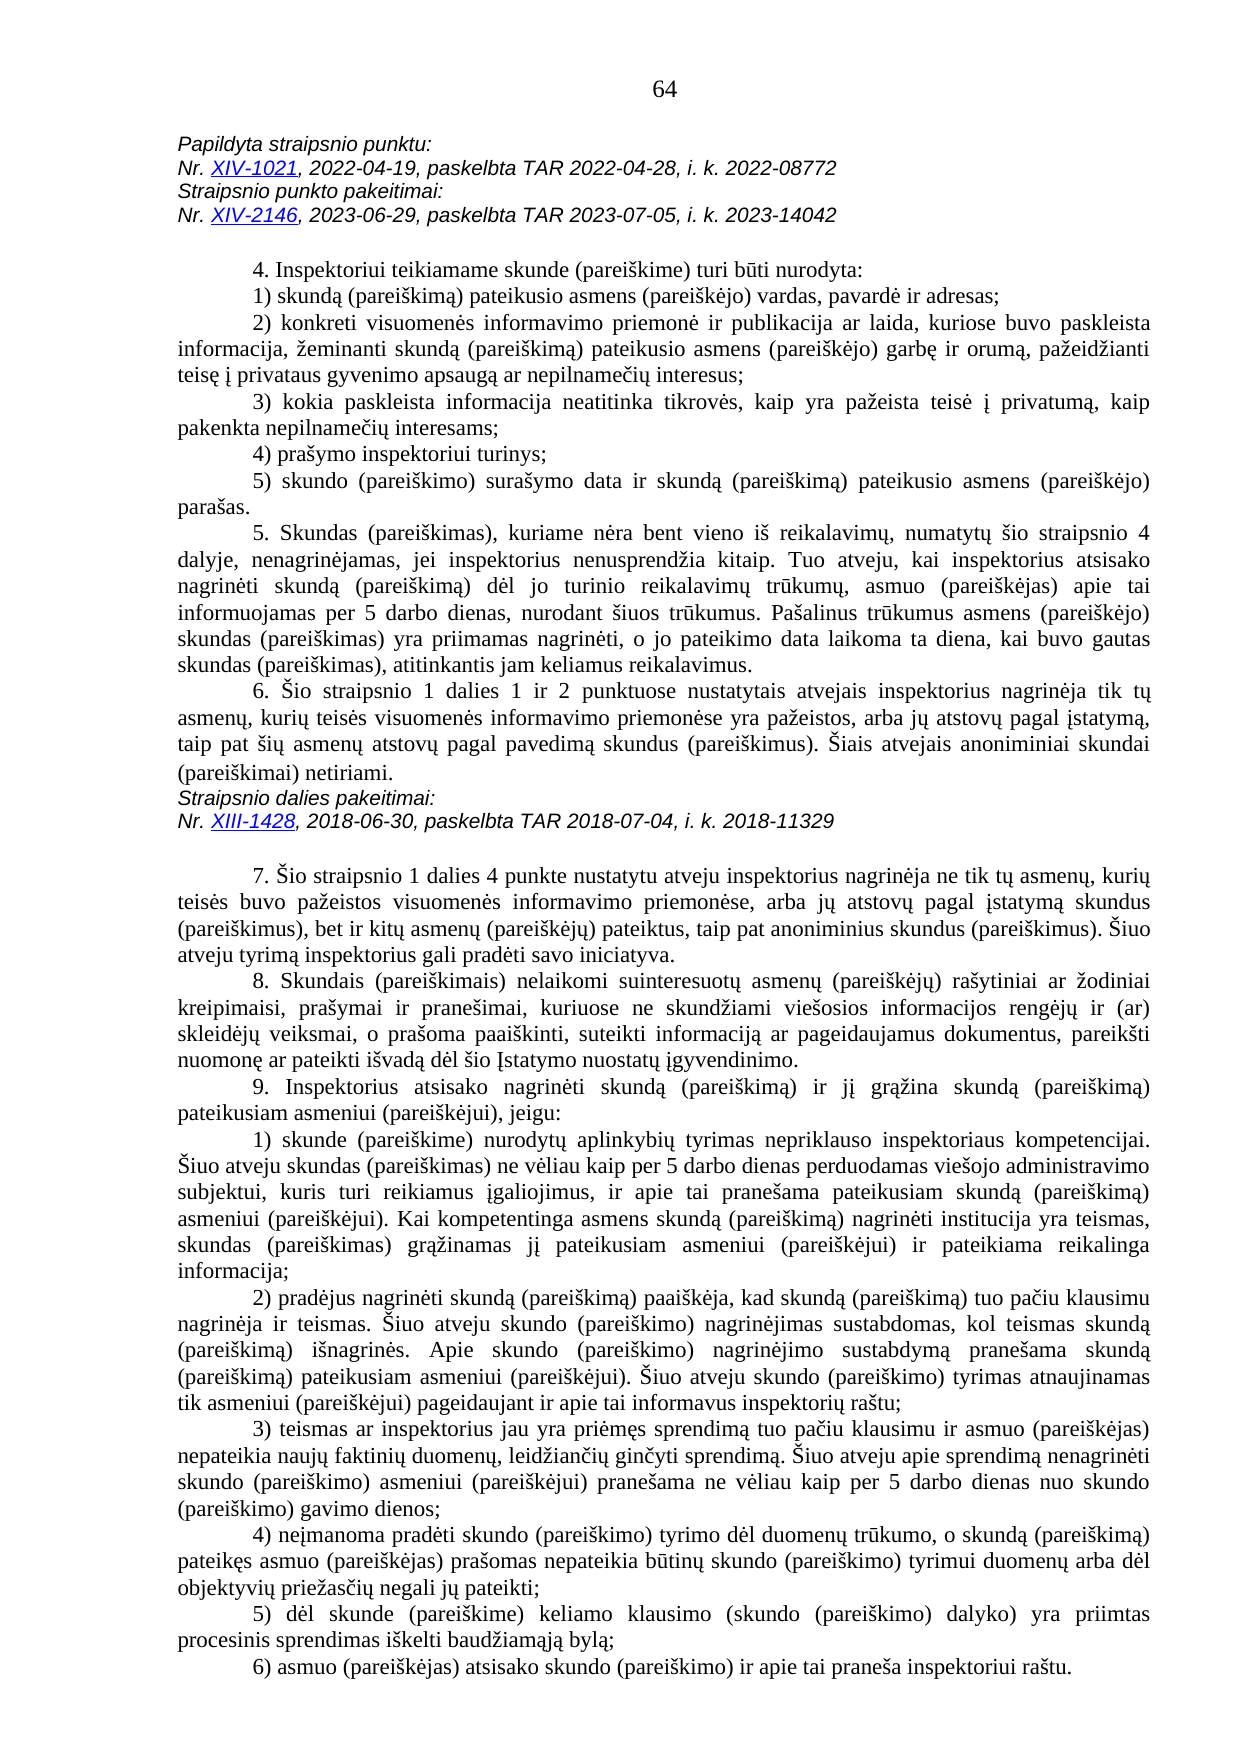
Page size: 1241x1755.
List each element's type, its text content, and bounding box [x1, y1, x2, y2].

text Papildyta straipsnio punktu: [177, 131, 1152, 155]
text 1) skunde (pareiškime) nurodytų aplinkybių tyrimas nepriklauso inspektoriaus kompetencijai. Šiuo atveju skundas (pareiškimas) ne vėliau kaip per 5 darbo dienas perduodamas viešojo administravimo subjektui, kuris turi reikiamus įgaliojimus, ir apie tai pranešama pateikusiam skundą (pareiškimą) asmeniui (pareiškėjui). Kai kompetentinga asmens skundą (pareiškimą) nagrinėti institucija yra teismas, skundas (pareiškimas) grąžinamas jį pateikusiam asmeniui (pareiškėjui) ir pateikiama reikalinga informacija; [177, 1126, 1152, 1284]
text Nr. XIV-2146, 2023-06-29, paskelbta TAR 2023-07-05, i. k. 2023-14042 [177, 203, 1152, 227]
text 5) dėl skunde (pareiškime) keliamo klausimo (skundo (pareiškimo) dalyko) yra priimtas procesinis sprendimas iškelti baudžiamąją bylą; [177, 1600, 1152, 1653]
text Nr. XIV-1021, 2022-04-19, paskelbta TAR 2022-04-28, i. k. 2022-08772 [177, 155, 1152, 179]
text 6. Šio straipsnio 1 dalies 1 ir 2 punktuose nustatytais atvejais inspektorius nagrinėja tik tų asmenų, kurių teisės visuomenės informavimo priemonėse yra pažeistos, arba jų atstovų pagal įstatymą, taip pat šių asmenų atstovų pagal pavedimą skundus (pareiškimus). Šiais atvejais anoniminiai skundai (pareiškimai) netiriami. [177, 678, 1152, 785]
text 9. Inspektorius atsisako nagrinėti skundą (pareiškimą) ir jį grąžina skundą (pareiškimą) pateikusiam asmeniui (pareiškėjui), jeigu: [177, 1073, 1152, 1126]
text 2) konkreti visuomenės informavimo priemonė ir publikacija ar laida, kuriose buvo paskleista informacija, žeminanti skundą (pareiškimą) pateikusio asmens (pareiškėjo) garbę ir orumą, pažeidžianti teisę į privataus gyvenimo apsaugą ar nepilnamečių interesus; [177, 309, 1152, 388]
text Nr. XIII-1428, 2018-06-30, paskelbta TAR 2018-07-04, i. k. 2018-11329 [177, 809, 1152, 833]
text 7. Šio straipsnio 1 dalies 4 punkte nustatytu atveju inspektorius nagrinėja ne tik tų asmenų, kurių teisės buvo pažeistos visuomenės informavimo priemonėse, arba jų atstovų pagal įstatymą skundus (pareiškimus), bet ir kitų asmenų (pareiškėjų) pateiktus, taip pat anoniminius skundus (pareiškimus). Šiuo atveju tyrimą inspektorius gali pradėti savo iniciatyva. [177, 862, 1152, 967]
text 2) pradėjus nagrinėti skundą (pareiškimą) paaiškėja, kad skundą (pareiškimą) tuo pačiu klausimu nagrinėja ir teismas. Šiuo atveju skundo (pareiškimo) nagrinėjimas sustabdomas, kol teismas skundą (pareiškimą) išnagrinės. Apie skundo (pareiškimo) nagrinėjimo sustabdymą pranešama skundą (pareiškimą) pateikusiam asmeniui (pareiškėjui). Šiuo atveju skundo (pareiškimo) tyrimas atnaujinamas tik asmeniui (pareiškėjui) pageidaujant ir apie tai informavus inspektorių raštu; [177, 1284, 1152, 1416]
text Straipsnio punkto pakeitimai: [177, 179, 1152, 203]
text 6) asmuo (pareiškėjas) atsisako skundo (pareiškimo) ir apie tai praneša inspektoriui raštu. [177, 1653, 1152, 1679]
text 8. Skundais (pareiškimais) nelaikomi suinteresuotų asmenų (pareiškėjų) rašytiniai ar žodiniai kreipimaisi, prašymai ir pranešimai, kuriuose ne skundžiami viešosios informacijos rengėjų ir (ar) skleidėjų veiksmai, o prašoma paaiškinti, suteikti informaciją ar pageidaujamus dokumentus, pareikšti nuomonę ar pateikti išvadą dėl šio Įstatymo nuostatų įgyvendinimo. [177, 967, 1152, 1073]
text 5. Skundas (pareiškimas), kuriame nėra bent vieno iš reikalavimų, numatytų šio straipsnio 4 dalyje, nenagrinėjamas, jei inspektorius nenusprendžia kitaip. Tuo atveju, kai inspektorius atsisako nagrinėti skundą (pareiškimą) dėl jo turinio reikalavimų trūkumų, asmuo (pareiškėjas) apie tai informuojamas per 5 darbo dienas, nurodant šiuos trūkumus. Pašalinus trūkumus asmens (pareiškėjo) skundas (pareiškimas) yra priimamas nagrinėti, o jo pateikimo data laikoma ta diena, kai buvo gautas skundas (pareiškimas), atitinkantis jam keliamus reikalavimus. [177, 519, 1152, 678]
text 4) neįmanoma pradėti skundo (pareiškimo) tyrimo dėl duomenų trūkumo, o skundą (pareiškimą) pateikęs asmuo (pareiškėjas) prašomas nepateikia būtinų skundo (pareiškimo) tyrimui duomenų arba dėl objektyvių priežasčių negali jų pateikti; [177, 1521, 1152, 1600]
text 5) skundo (pareiškimo) surašymo data ir skundą (pareiškimą) pateikusio asmens (pareiškėjo) parašas. [177, 467, 1152, 519]
text 3) kokia paskleista informacija neatitinka tikrovės, kaip yra pažeista teisė į privatumą, kaip pakenkta nepilnamečių interesams; [177, 388, 1152, 440]
text 4. Inspektoriui teikiamame skunde (pareiškime) turi būti nurodyta: [177, 256, 1152, 282]
text 1) skundą (pareiškimą) pateikusio asmens (pareiškėjo) vardas, pavardė ir adresas; [177, 282, 1152, 309]
text 4) prašymo inspektoriui turinys; [177, 440, 1152, 467]
text 3) teismas ar inspektorius jau yra priėmęs sprendimą tuo pačiu klausimu ir asmuo (pareiškėjas) nepateikia naujų faktinių duomenų, leidžiančių ginčyti sprendimą. Šiuo atveju apie sprendimą nenagrinėti skundo (pareiškimo) asmeniui (pareiškėjui) pranešama ne vėliau kaip per 5 darbo dienas nuo skundo (pareiškimo) gavimo dienos; [177, 1416, 1152, 1521]
text Straipsnio dalies pakeitimai: [177, 785, 1152, 809]
